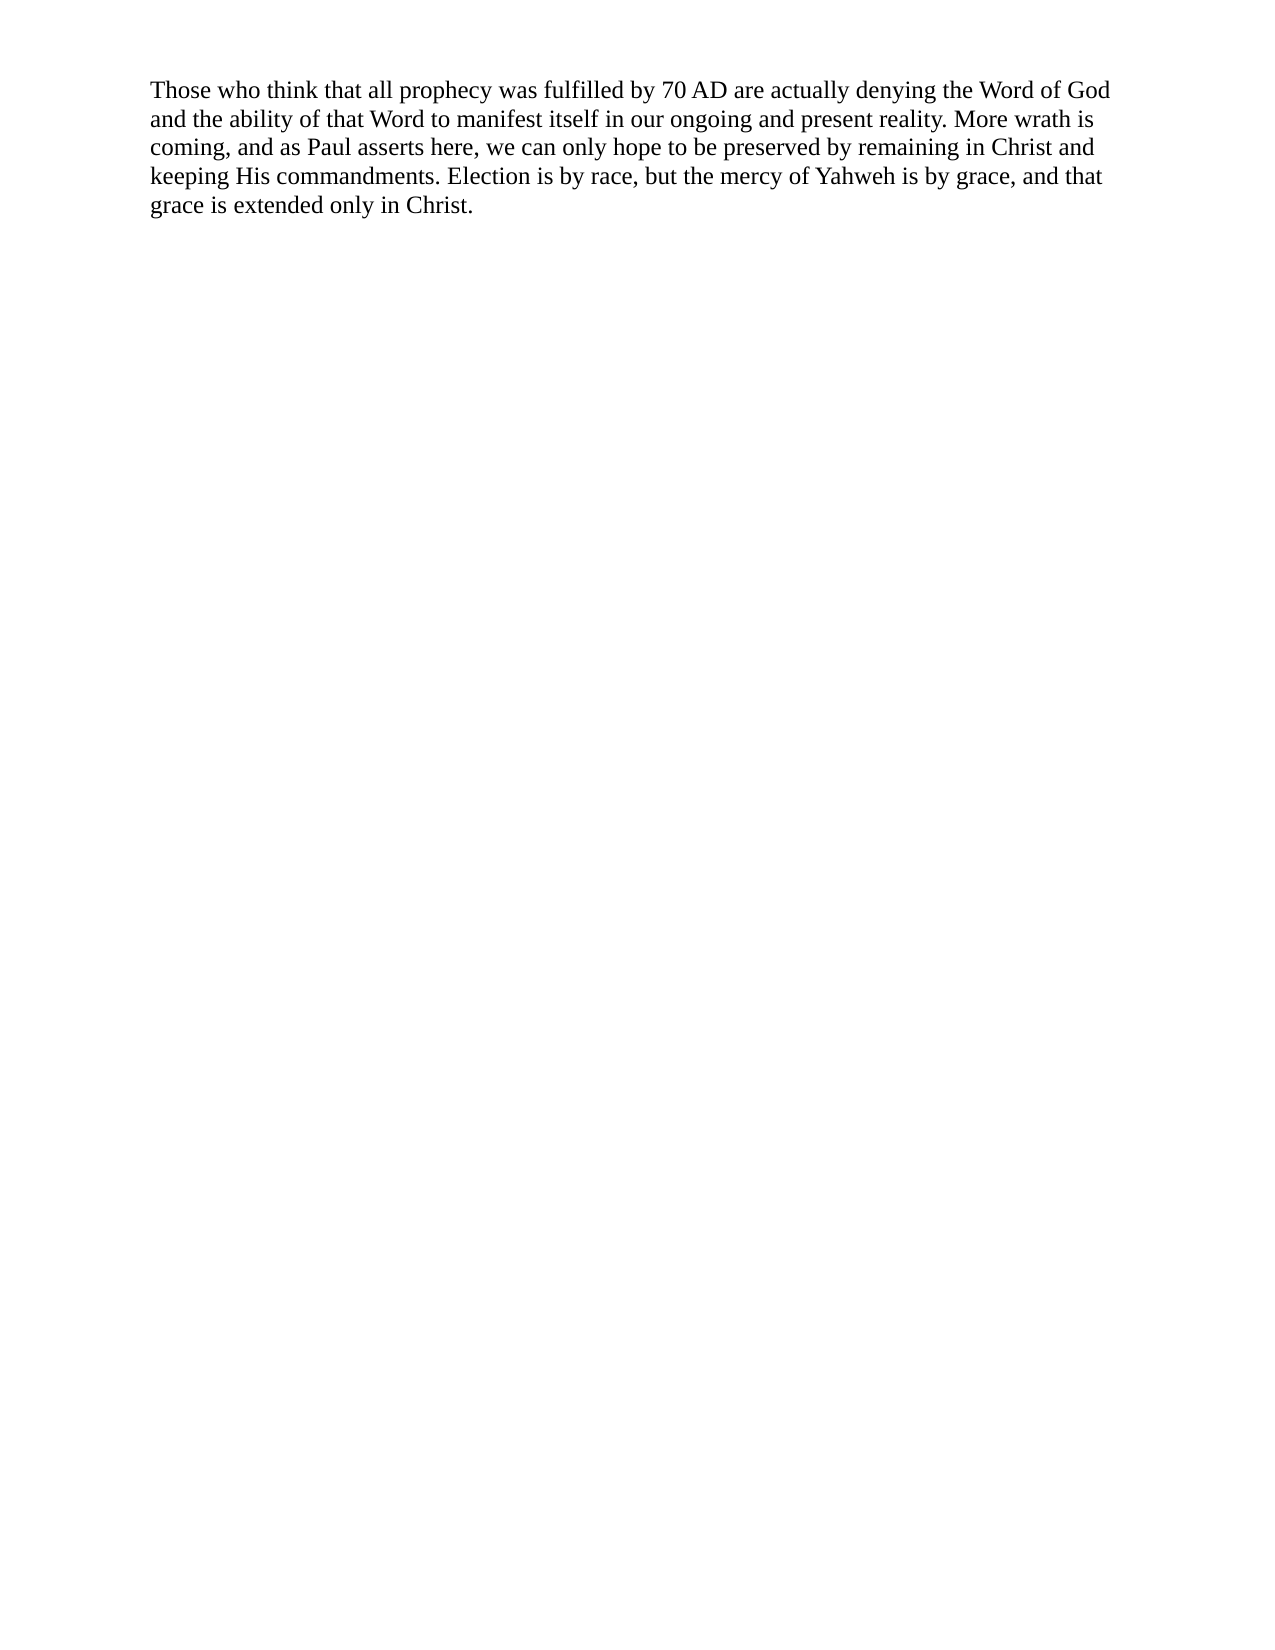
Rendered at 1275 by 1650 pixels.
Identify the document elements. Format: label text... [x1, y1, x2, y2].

text Those who think that all prophecy was fulfilled by 70 AD are actually denying the Word of God and the ability of that Word to manifest itself in our ongoing and present reality. More wrath is coming, and as Paul asserts here, we can only hope to be preserved by remaining in Christ and keeping His commandments. Election is by race, but the mercy of Yahweh is by grace, and that grace is extended only in Christ. [150, 75, 1125, 219]
